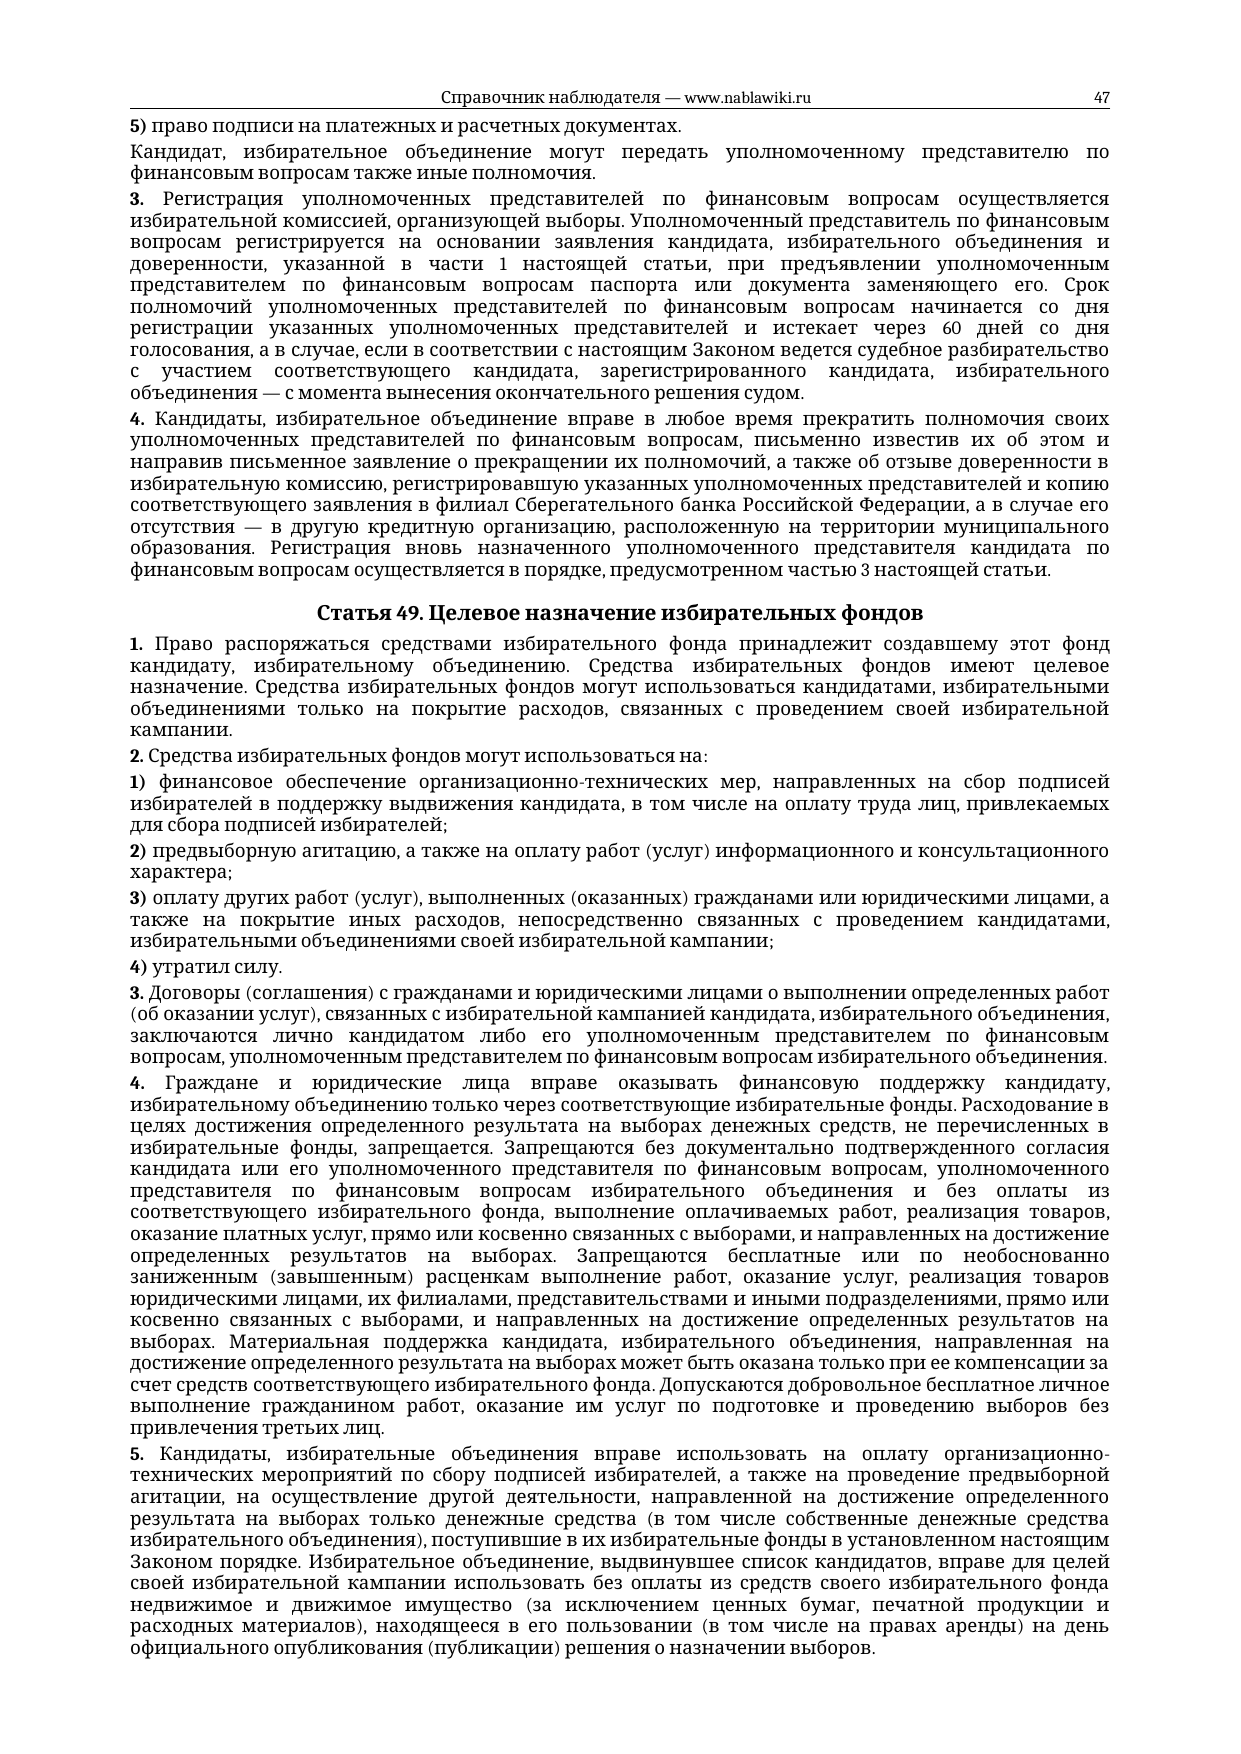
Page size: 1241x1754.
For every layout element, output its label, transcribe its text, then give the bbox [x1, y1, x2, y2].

text 2) предвыборную агитацию, а также на оплату работ (услуг) информационного и консультационного характера; [130, 840, 1110, 883]
text 4) утратил силу. [130, 956, 1110, 978]
text 3. Договоры (соглашения) с гражданами и юридическими лицами о выполнении определенных работ (об оказании услуг), связанных с избирательной кампанией кандидата, избирательного объединения, заключаются лично кандидатом либо его уполномоченным представителем по финансовым вопросам, уполномоченным представителем по финансовым вопросам избирательного объединения. [130, 982, 1110, 1068]
text Кандидат, избирательное объединение могут передать уполномоченному представителю по финансовым вопросам также иные полномочия. [130, 141, 1110, 184]
text 5. Кандидаты, избирательные объединения вправе использовать на оплату организационно-технических мероприятий по сбору подписей избирателей, а также на проведение предвыборной агитации, на осуществление другой деятельности, направленной на достижение определенного результата на выборах только денежные средства (в том числе собственные денежные средства избирательного объединения), поступившие в их избирательные фонды в установленном настоящим Законом порядке. Избирательное объединение, выдвинувшее список кандидатов, вправе для целей своей избирательной кампании использовать без оплаты из средств своего избирательного фонда недвижимое и движимое имущество (за исключением ценных бумаг, печатной продукции и расходных материалов), находящееся в его пользовании (в том числе на правах аренды) на день официального опубликования (публикации) решения о назначении выборов. [130, 1443, 1110, 1659]
subtitle Статья 49. Целевое назначение избирательных фондов [130, 602, 1110, 626]
text 1) финансовое обеспечение организационно-технических мер, направленных на сбор подписей избирателей в поддержку выдвижения кандидата, в том числе на оплату труда лиц, привлекаемых для сбора подписей избирателей; [130, 771, 1110, 836]
text 4. Граждане и юридические лица вправе оказывать финансовую поддержку кандидату, избирательному объединению только через соответствующие избирательные фонды. Расходование в целях достижения определенного результата на выборах денежных средств, не перечисленных в избирательные фонды, запрещается. Запрещаются без документально подтвержденного согласия кандидата или его уполномоченного представителя по финансовым вопросам, уполномоченного представителя по финансовым вопросам избирательного объединения и без оплаты из соответствующего избирательного фонда, выполнение оплачиваемых работ, реализация товаров, оказание платных услуг, прямо или косвенно связанных с выборами, и направленных на достижение определенных результатов на выборах. Запрещаются бесплатные или по необоснованно заниженным (завышенным) расценкам выполнение работ, оказание услуг, реализация товаров юридическими лицами, их филиалами, представительствами и иными подразделениями, прямо или косвенно связанных с выборами, и направленных на достижение определенных результатов на выборах. Материальная поддержка кандидата, избирательного объединения, направленная на достижение определенного результата на выборах может быть оказана только при ее компенсации за счет средств соответствующего избирательного фонда. Допускаются добровольное бесплатное личное выполнение гражданином работ, оказание им услуг по подготовке и проведению выборов без привлечения третьих лиц. [130, 1073, 1110, 1439]
text 3. Регистрация уполномоченных представителей по финансовым вопросам осуществляется избирательной комиссией, организующей выборы. Уполномоченный представитель по финансовым вопросам регистрируется на основании заявления кандидата, избирательного объединения и доверенности, указанной в части 1 настоящей статьи, при предъявлении уполномоченным представителем по финансовым вопросам паспорта или документа заменяющего его. Срок полномочий уполномоченных представителей по финансовым вопросам начинается со дня регистрации указанных уполномоченных представителей и истекает через 60 дней со дня голосования, а в случае, если в соответствии с настоящим Законом ведется судебное разбирательство с участием соответствующего кандидата, зарегистрированного кандидата, избирательного объединения — с момента вынесения окончательного решения судом. [130, 188, 1110, 404]
text 4. Кандидаты, избирательное объединение вправе в любое время прекратить полномочия своих уполномоченных представителей по финансовым вопросам, письменно известив их об этом и направив письменное заявление о прекращении их полномочий, а также об отзыве доверенности в избирательную комиссию, регистрировавшую указанных уполномоченных представителей и копию соответствующего заявления в филиал Сберегательного банка Российской Федерации, а в случае его отсутствия — в другую кредитную организацию, расположенную на территории муниципального образования. Регистрация вновь назначенного уполномоченного представителя кандидата по финансовым вопросам осуществляется в порядке, предусмотренном частью 3 настоящей статьи. [130, 408, 1110, 581]
text 2. Средства избирательных фондов могут использоваться на: [130, 746, 1110, 767]
text 3) оплату других работ (услуг), выполненных (оказанных) гражданами или юридическими лицами, а также на покрытие иных расходов, непосредственно связанных с проведением кандидатами, избирательными объединениями своей избирательной кампании; [130, 888, 1110, 952]
text 1. Право распоряжаться средствами избирательного фонда принадлежит создавшему этот фонд кандидату, избирательному объединению. Средства избирательных фондов имеют целевое назначение. Средства избирательных фондов могут использоваться кандидатами, избирательными объединениями только на покрытие расходов, связанных с проведением своей избирательной кампании. [130, 634, 1110, 742]
text 5) право подписи на платежных и расчетных документах. [130, 116, 1110, 137]
